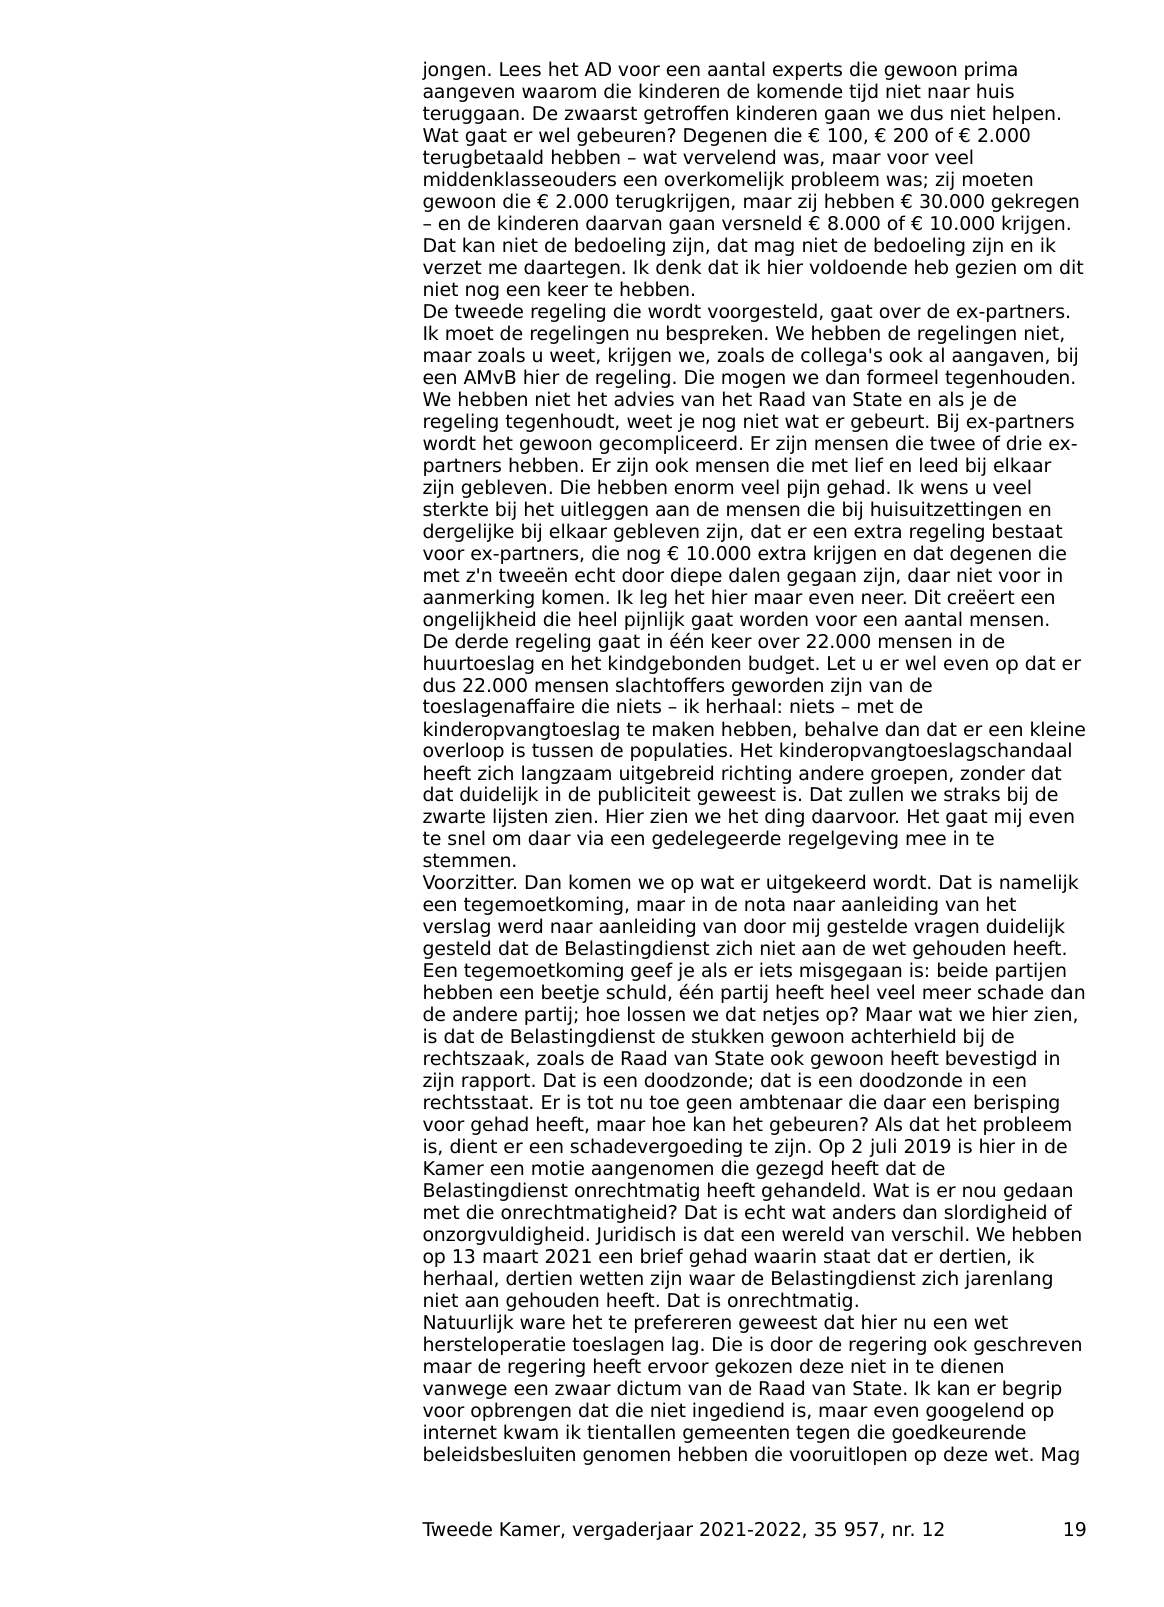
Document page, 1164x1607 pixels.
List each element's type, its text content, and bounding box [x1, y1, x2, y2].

text jongen. Lees het AD voor een aantal experts die gewoon prima aangeven waarom die kinderen de komende tijd niet naar huis teruggaan. De zwaarst getroffen kinderen gaan we dus niet helpen. [422, 59, 1087, 125]
text Natuurlijk ware het te prefereren geweest dat hier nu een wet hersteloperatie toeslagen lag. Die is door de regering ook geschreven maar de regering heeft ervoor gekozen deze niet in te dienen vanwege een zwaar dictum van de Raad van State. Ik kan er begrip voor opbrengen dat die niet ingediend is, maar even googelend op internet kwam ik tientallen gemeenten tegen die goedkeurende beleidsbesluiten genomen hebben die vooruitlopen op deze wet. Mag [422, 1312, 1087, 1466]
text Voorzitter. Dan komen we op wat er uitgekeerd wordt. Dat is namelijk een tegemoetkoming, maar in de nota naar aanleiding van het verslag werd naar aanleiding van door mij gestelde vragen duidelijk gesteld dat de Belastingdienst zich niet aan de wet gehouden heeft. Een tegemoetkoming geef je als er iets misgegaan is: beide partijen hebben een beetje schuld, één partij heeft heel veel meer schade dan de andere partij; hoe lossen we dat netjes op? Maar wat we hier zien, is dat de Belastingdienst de stukken gewoon achterhield bij de rechtszaak, zoals de Raad van State ook gewoon heeft bevestigd in zijn rapport. Dat is een doodzonde; dat is een doodzonde in een rechtsstaat. Er is tot nu toe geen ambtenaar die daar een berisping voor gehad heeft, maar hoe kan het gebeuren? Als dat het probleem is, dient er een schadevergoeding te zijn. Op 2 juli 2019 is hier in de Kamer een motie aangenomen die gezegd heeft dat de Belastingdienst onrechtmatig heeft gehandeld. Wat is er nou gedaan met die onrechtmatigheid? Dat is echt wat anders dan slordigheid of onzorgvuldigheid. Juridisch is dat een wereld van verschil. We hebben op 13 maart 2021 een brief gehad waarin staat dat er dertien, ik herhaal, dertien wetten zijn waar de Belastingdienst zich jarenlang niet aan gehouden heeft. Dat is onrechtmatig. [422, 872, 1087, 1312]
text Wat gaat er wel gebeuren? Degenen die € 100, € 200 of € 2.000 terugbetaald hebben – wat vervelend was, maar voor veel middenklasseouders een overkomelijk probleem was; zij moeten gewoon die € 2.000 terugkrijgen, maar zij hebben € 30.000 gekregen – en de kinderen daarvan gaan versneld € 8.000 of € 10.000 krijgen. Dat kan niet de bedoeling zijn, dat mag niet de bedoeling zijn en ik verzet me daartegen. Ik denk dat ik hier voldoende heb gezien om dit niet nog een keer te hebben. [422, 125, 1087, 301]
text De tweede regeling die wordt voorgesteld, gaat over de ex-partners. Ik moet de regelingen nu bespreken. We hebben de regelingen niet, maar zoals u weet, krijgen we, zoals de collega's ook al aangaven, bij een AMvB hier de regeling. Die mogen we dan formeel tegenhouden. We hebben niet het advies van het Raad van State en als je de regeling tegenhoudt, weet je nog niet wat er gebeurt. Bij ex-partners wordt het gewoon gecompliceerd. Er zijn mensen die twee of drie ex-partners hebben. Er zijn ook mensen die met lief en leed bij elkaar zijn gebleven. Die hebben enorm veel pijn gehad. Ik wens u veel sterkte bij het uitleggen aan de mensen die bij huisuitzettingen en dergelijke bij elkaar gebleven zijn, dat er een extra regeling bestaat voor ex-partners, die nog € 10.000 extra krijgen en dat degenen die met z'n tweeën echt door diepe dalen gegaan zijn, daar niet voor in aanmerking komen. Ik leg het hier maar even neer. Dit creëert een ongelijkheid die heel pijnlijk gaat worden voor een aantal mensen. [422, 301, 1087, 631]
text De derde regeling gaat in één keer over 22.000 mensen in de huurtoeslag en het kindgebonden budget. Let u er wel even op dat er dus 22.000 mensen slachtoffers geworden zijn van de toeslagenaffaire die niets – ik herhaal: niets – met de kinderopvangtoeslag te maken hebben, behalve dan dat er een kleine overloop is tussen de populaties. Het kinderopvangtoeslagschandaal heeft zich langzaam uitgebreid richting andere groepen, zonder dat dat duidelijk in de publiciteit geweest is. Dat zullen we straks bij de zwarte lijsten zien. Hier zien we het ding daarvoor. Het gaat mij even te snel om daar via een gedelegeerde regelgeving mee in te stemmen. [422, 631, 1087, 872]
